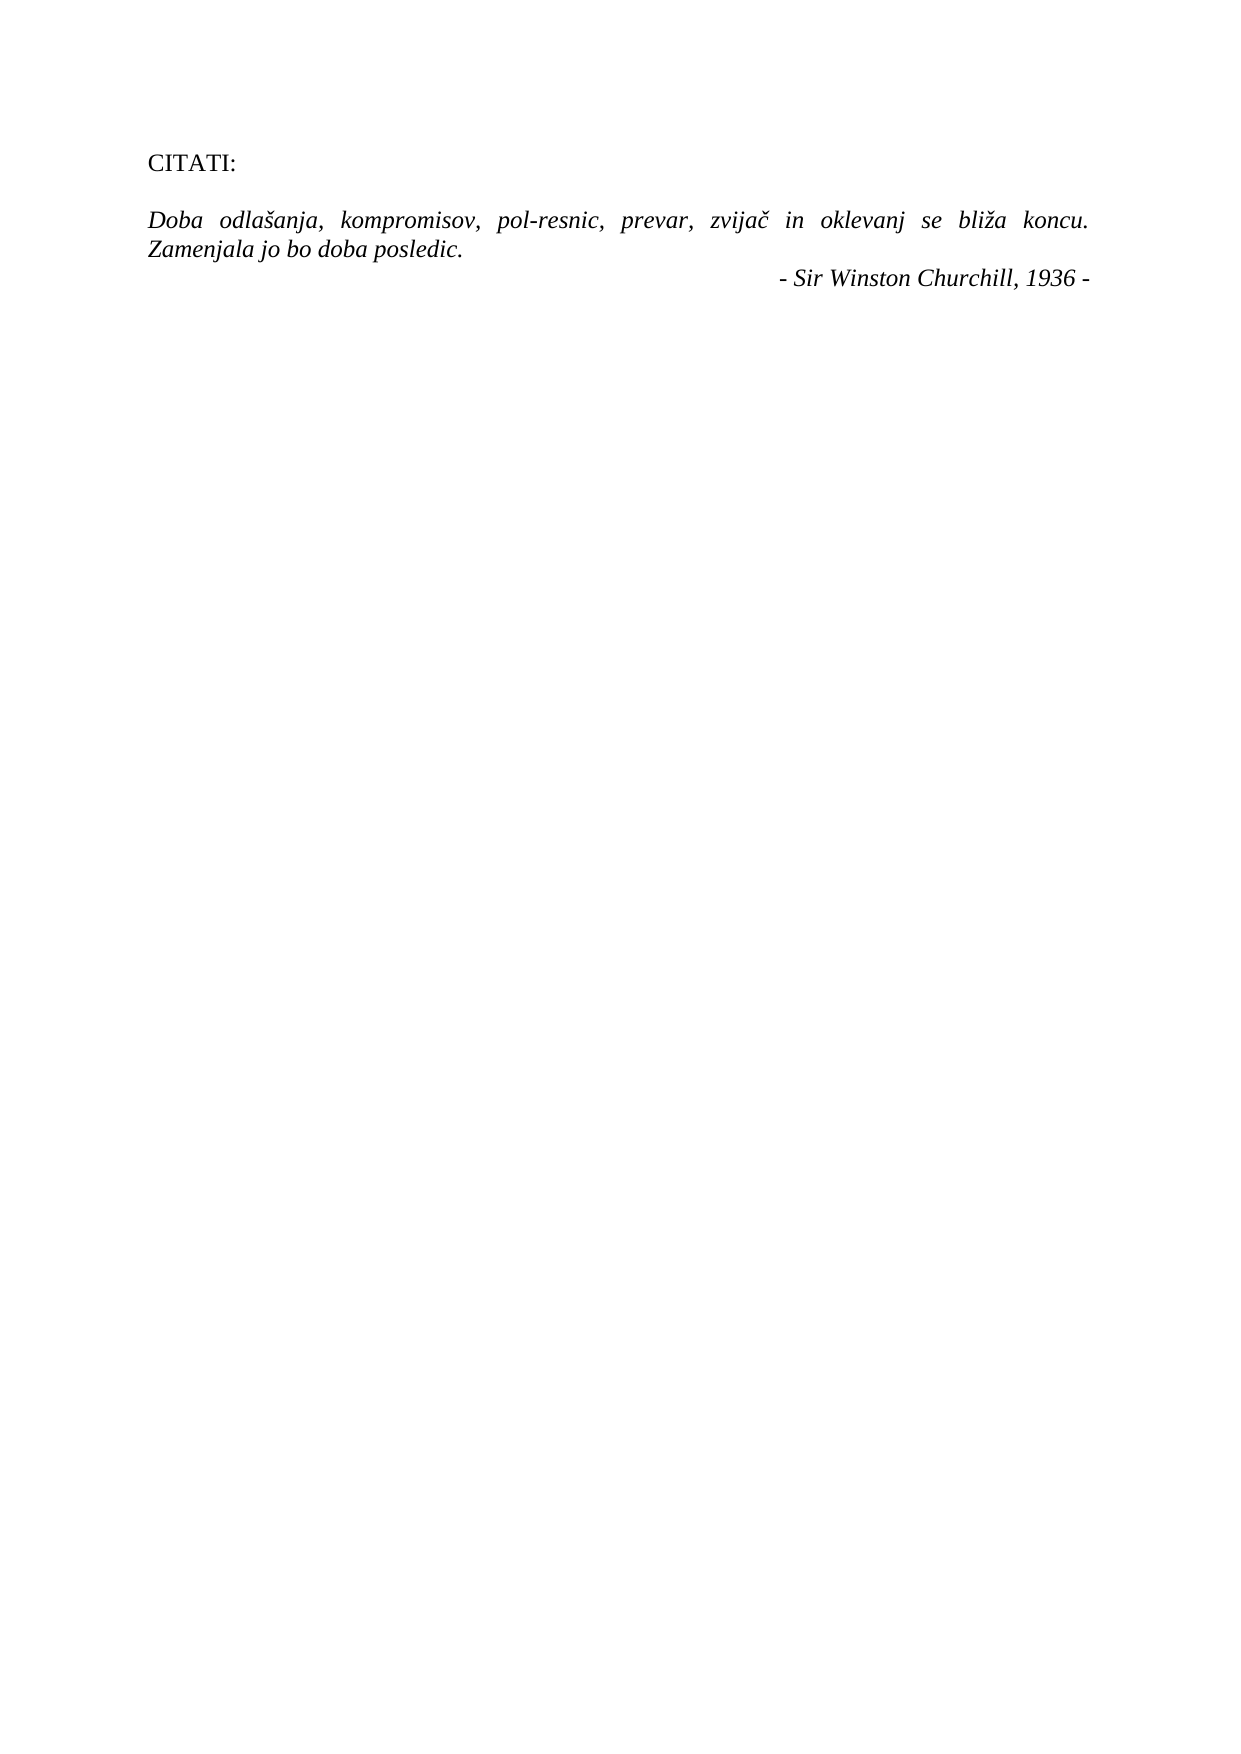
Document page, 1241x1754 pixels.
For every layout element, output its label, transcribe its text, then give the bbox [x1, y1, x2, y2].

text Doba odlašanja, kompromisov, pol-resnic, prevar, zvijač in oklevanj se bliža koncu. Zamenjala jo bo doba posledic. [148, 205, 1093, 263]
text - Sir Winston Churchill, 1936 - [165, 263, 1093, 291]
text CITATI: [148, 148, 1093, 176]
